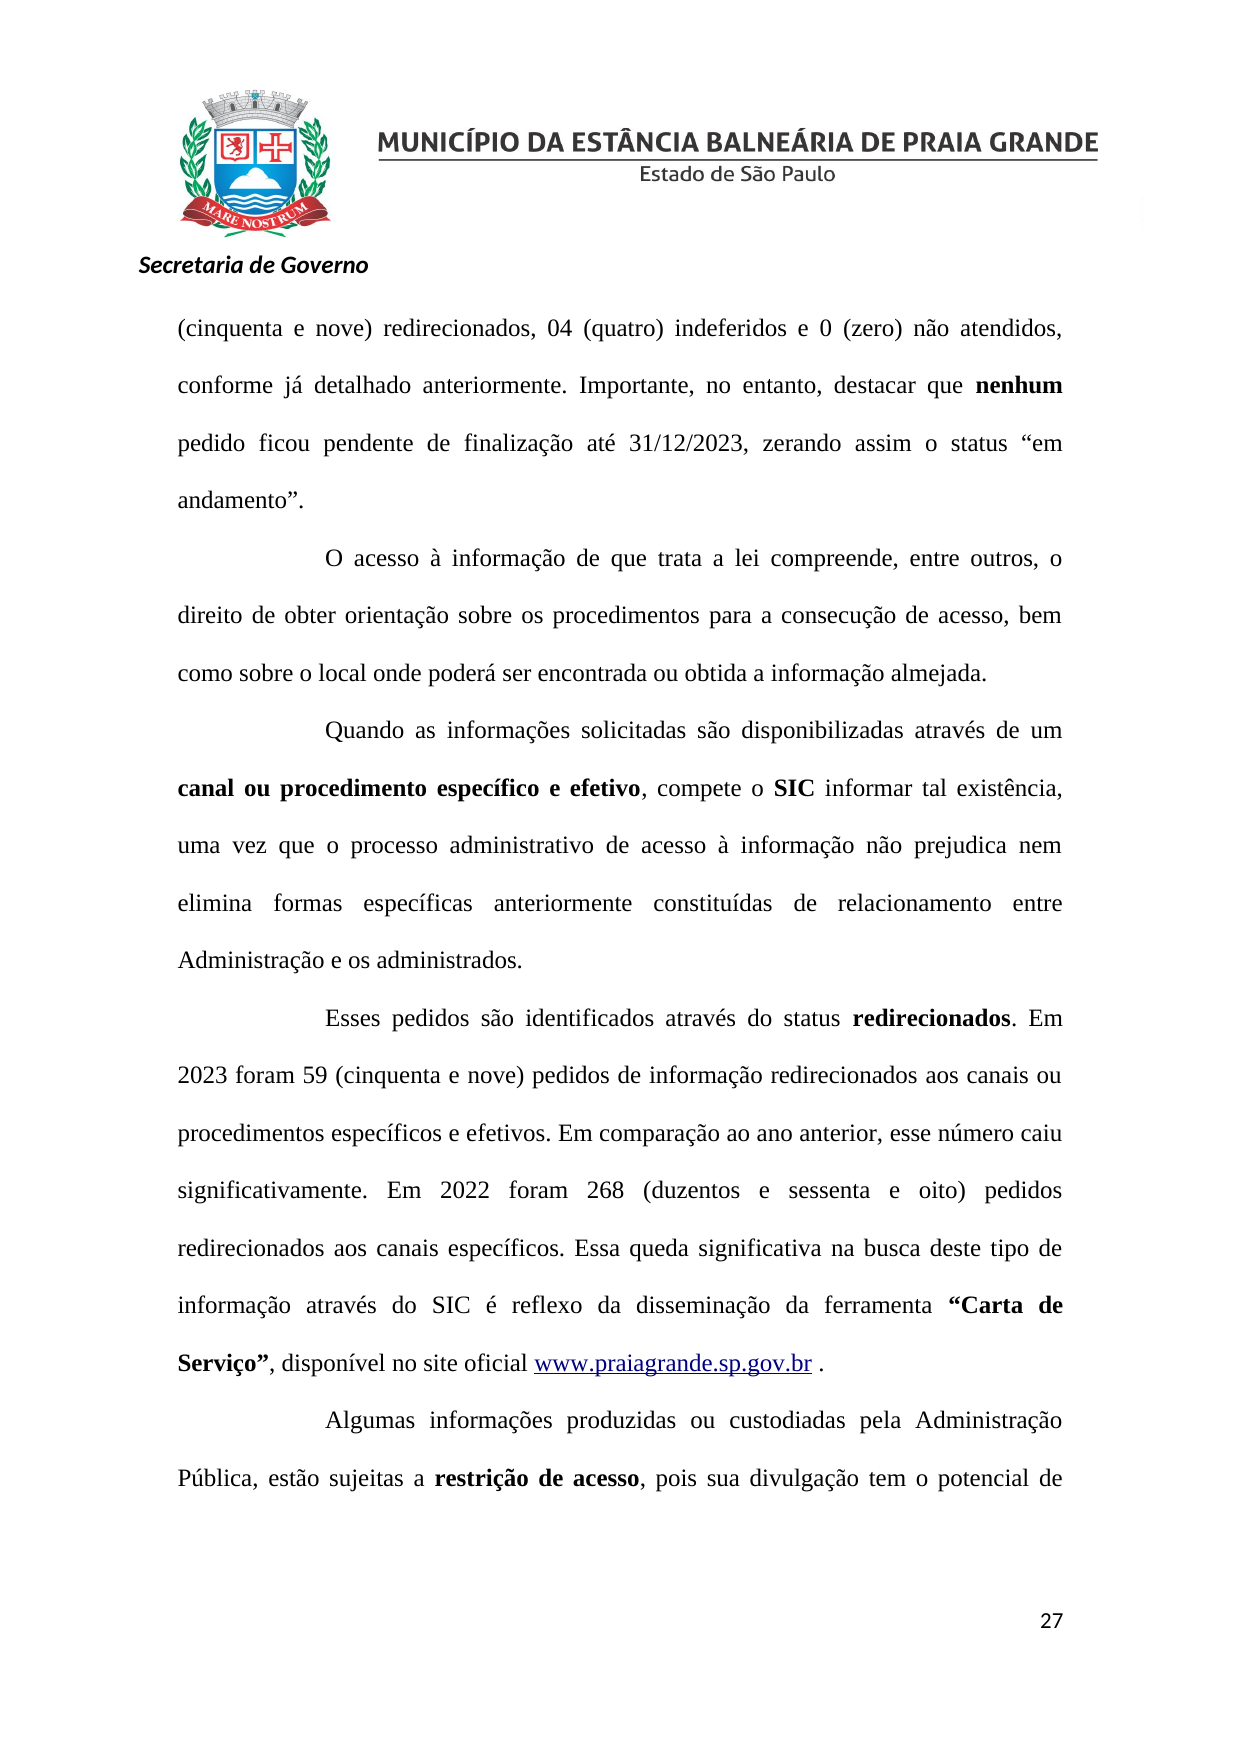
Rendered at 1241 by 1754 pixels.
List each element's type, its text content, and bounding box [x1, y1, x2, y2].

text Algumas informações produzidas ou custodiadas pela Administração Pública, estão sujeitas a restrição de acesso, pois sua divulgação tem o potencial de [177, 1405, 1063, 1491]
text O acesso à informação de que trata a lei compreende, entre outros, o direito de obter orientação sobre os procedimentos para a consecução de acesso, bem como sobre o local onde poderá ser encontrada ou obtida a informação almejada. [177, 543, 1063, 686]
text Quando as informações solicitadas são disponibilizadas através de um canal ou procedimento específico e efetivo, compete o SIC informar tal existência, uma vez que o processo administrativo de acesso à informação não prejudica nem elimina formas específicas anteriormente constituídas de relacionamento entre Administração e os administrados. [177, 715, 1063, 974]
text (cinquenta e nove) redirecionados, 04 (quatro) indeferidos e 0 (zero) não atendidos, conforme já detalhado anteriormente. Importante, no entanto, destacar que nenhum pedido ficou pendente de finalização até 31/12/2023, zerando assim o status “em andamento”. [177, 313, 1063, 514]
text Esses pedidos são identificados através do status redirecionados. Em 2023 foram 59 (cinquenta e nove) pedidos de informação redirecionados aos canais ou procedimentos específicos e efetivos. Em comparação ao ano anterior, esse número caiu significativamente. Em 2022 foram 268 (duzentos e sessenta e oito) pedidos redirecionados aos canais específicos. Essa queda significativa na busca deste tipo de informação através do SIC é reflexo da disseminação da ferramenta “Carta de Serviço”, disponível no site oficial www.praiagrande.sp.gov.br . [177, 1003, 1063, 1376]
